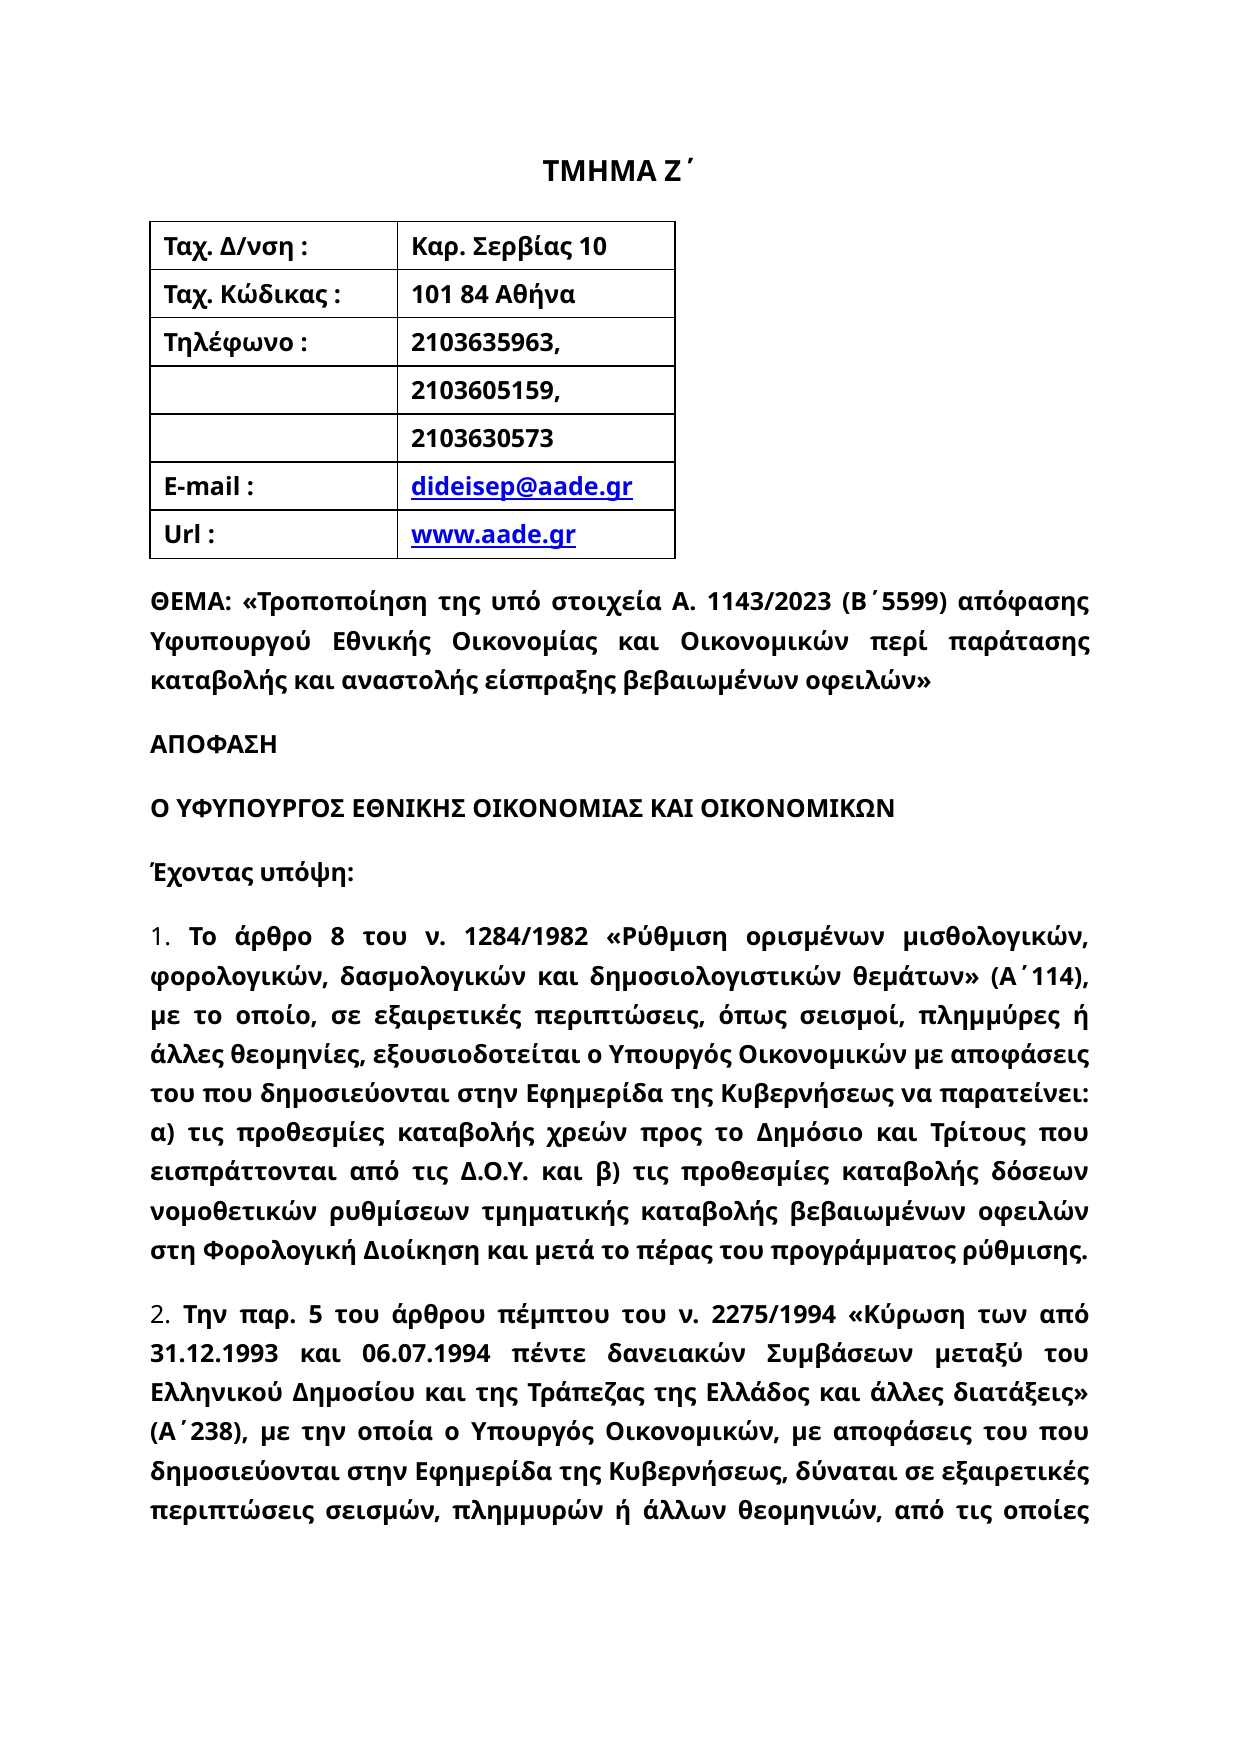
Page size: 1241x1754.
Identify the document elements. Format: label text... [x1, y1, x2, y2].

text Ο ΥΦΥΠΟΥΡΓΟΣ ΕΘΝΙΚΗΣ ΟΙΚΟΝΟΜΙΑΣ ΚΑΙ ΟΙΚΟΝΟΜΙΚΩΝ [150, 791, 1090, 825]
table_cell 2103605159, [398, 367, 674, 413]
text ΘΕΜΑ: «Τροποποίηση της υπό στοιχεία Α. 1143/2023 (Β΄5599) απόφασης Υφυπουργού Εθνικής Οικονομίας και Οικονομικών περί παράτασης καταβολής και αναστολής είσπραξης βεβαιωμένων οφειλών» [150, 584, 1090, 696]
table_cell [151, 415, 397, 461]
text Έχοντας υπόψη: [150, 855, 1090, 889]
table_cell E-mail : [151, 463, 397, 509]
table_header Ταχ. Δ/νση : [151, 222, 397, 269]
table_cell 2103635963, [398, 318, 674, 365]
table_cell Τηλέφωνο : [151, 318, 397, 365]
text 2. Την παρ. 5 του άρθρου πέμπτου του ν. 2275/1994 «Κύρωση των από 31.12.1993 και 06.07.1994 πέντε δανειακών Συμβάσεων μεταξύ του Ελληνικού Δημοσίου και της Τράπεζας της Ελλάδος και άλλες διατάξεις» (Α΄238), με την οποία ο Υπουργός Οικονομικών, με αποφάσεις του που δημοσιεύονται στην Εφημερίδα της Κυβερνήσεως, δύναται σε εξαιρετικές περιπτώσεις σεισμών, πλημμυρών ή άλλων θεομηνιών, από τις οποίες [150, 1297, 1090, 1526]
table_header Καρ. Σερβίας 10 [398, 222, 674, 269]
table_cell www.aade.gr [398, 511, 674, 557]
text ΑΠΟΦΑΣΗ [150, 727, 1090, 761]
text 1. Το άρθρο 8 του ν. 1284/1982 «Ρύθμιση ορισμένων μισθολογικών, φορολογικών, δασμολογικών και δημοσιολογιστικών θεμάτων» (Α΄114), με το οποίο, σε εξαιρετικές περιπτώσεις, όπως σεισμοί, πλημμύρες ή άλλες θεομηνίες, εξουσιοδοτείται ο Υπουργός Οικονομικών με αποφάσεις του που δημοσιεύονται στην Εφημερίδα της Κυβερνήσεως να παρατείνει: α) τις προθεσμίες καταβολής χρεών προς το Δημόσιο και Τρίτους που εισπράττονται από τις Δ.Ο.Υ. και β) τις προθεσμίες καταβολής δόσεων νομοθετικών ρυθμίσεων τμηματικής καταβολής βεβαιωμένων οφειλών στη Φορολογική Διοίκηση και μετά το πέρας του προγράμματος ρύθμισης. [150, 919, 1090, 1266]
table_cell Ταχ. Κώδικας : [151, 270, 397, 317]
table_cell [151, 367, 397, 413]
table_cell Url : [151, 511, 397, 557]
table_cell dideisep@aade.gr [398, 463, 674, 509]
table_cell 2103630573 [398, 415, 674, 461]
subtitle ΤΜΗΜΑ Ζ΄ [150, 150, 1090, 190]
table_cell 101 84 Αθήνα [398, 270, 674, 317]
